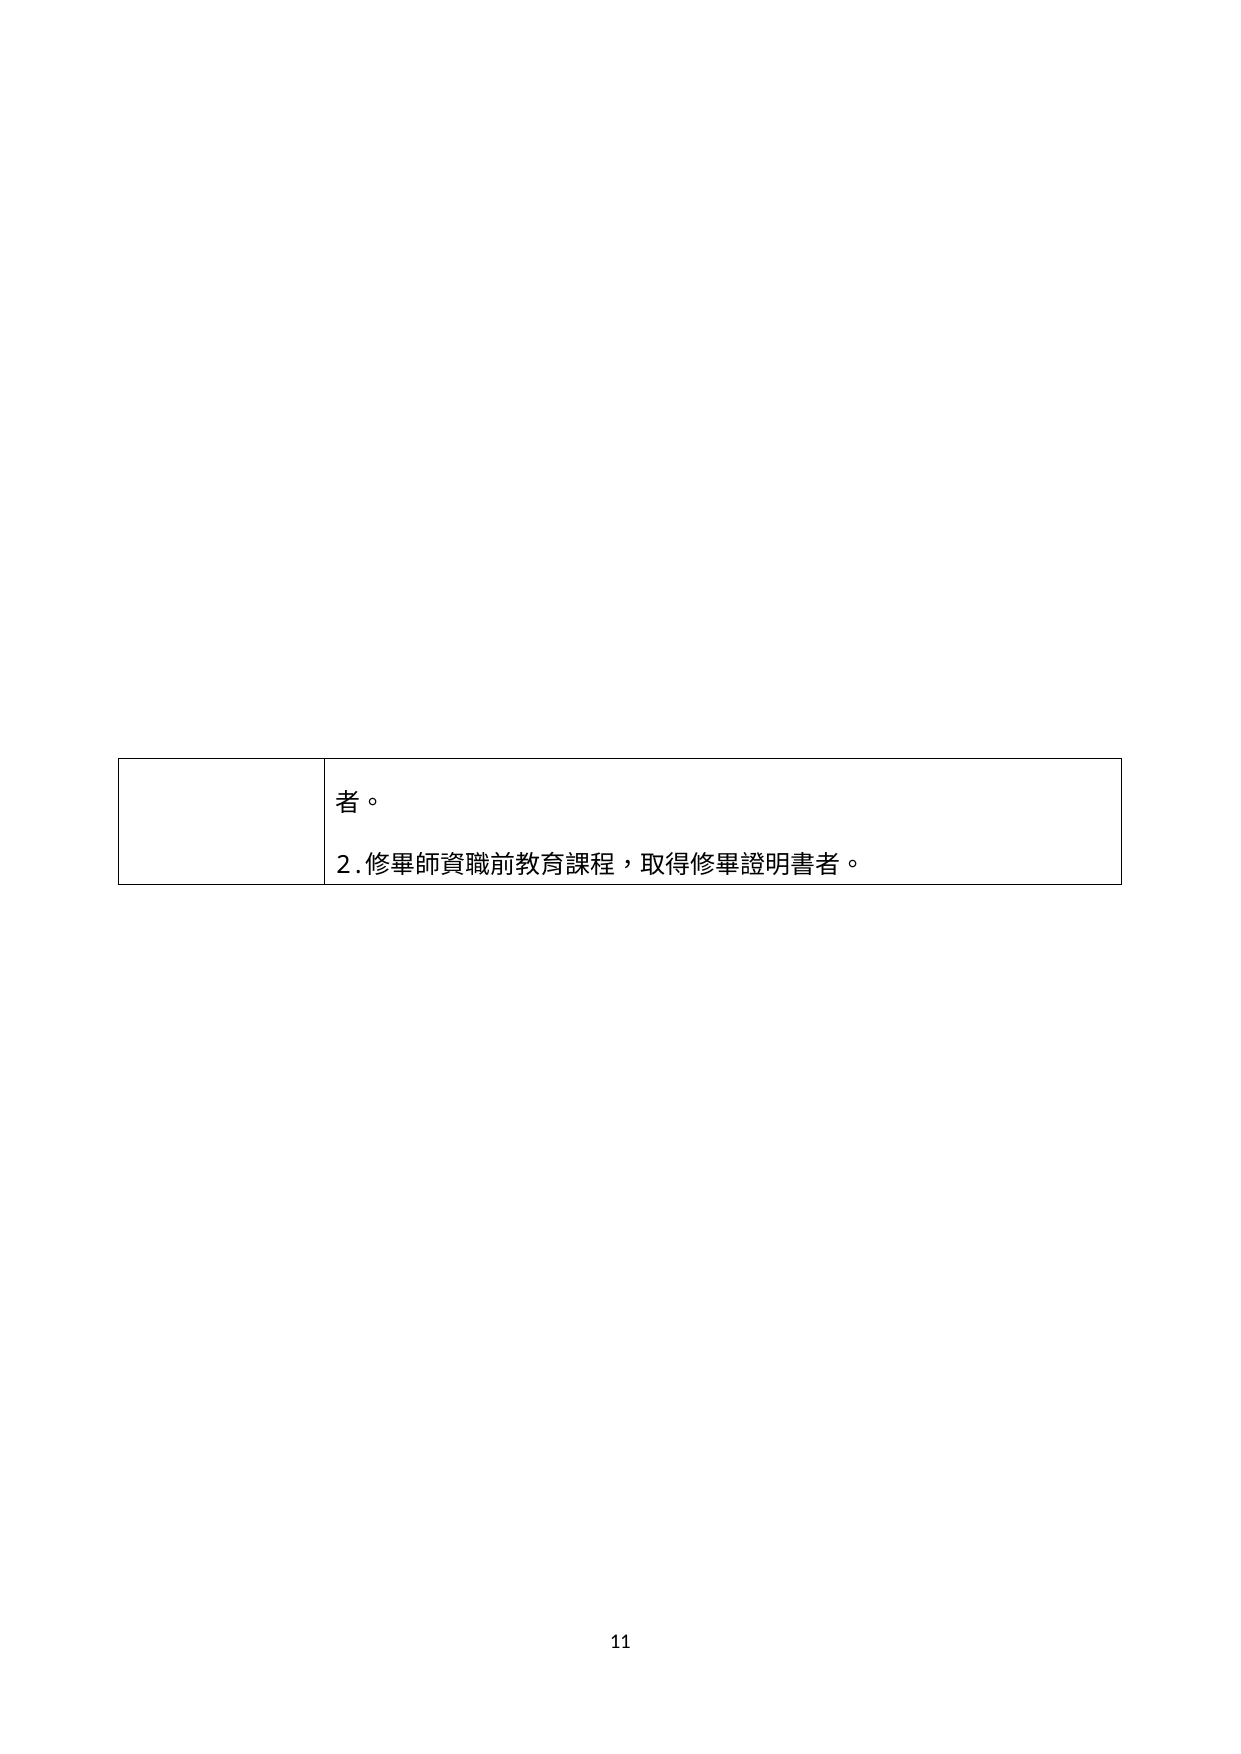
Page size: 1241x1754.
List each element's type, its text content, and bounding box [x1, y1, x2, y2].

table_cell 者。 2.修畢師資職前教育課程，取得修畢證明書者。 [325, 759, 1121, 884]
table_cell [119, 759, 324, 884]
